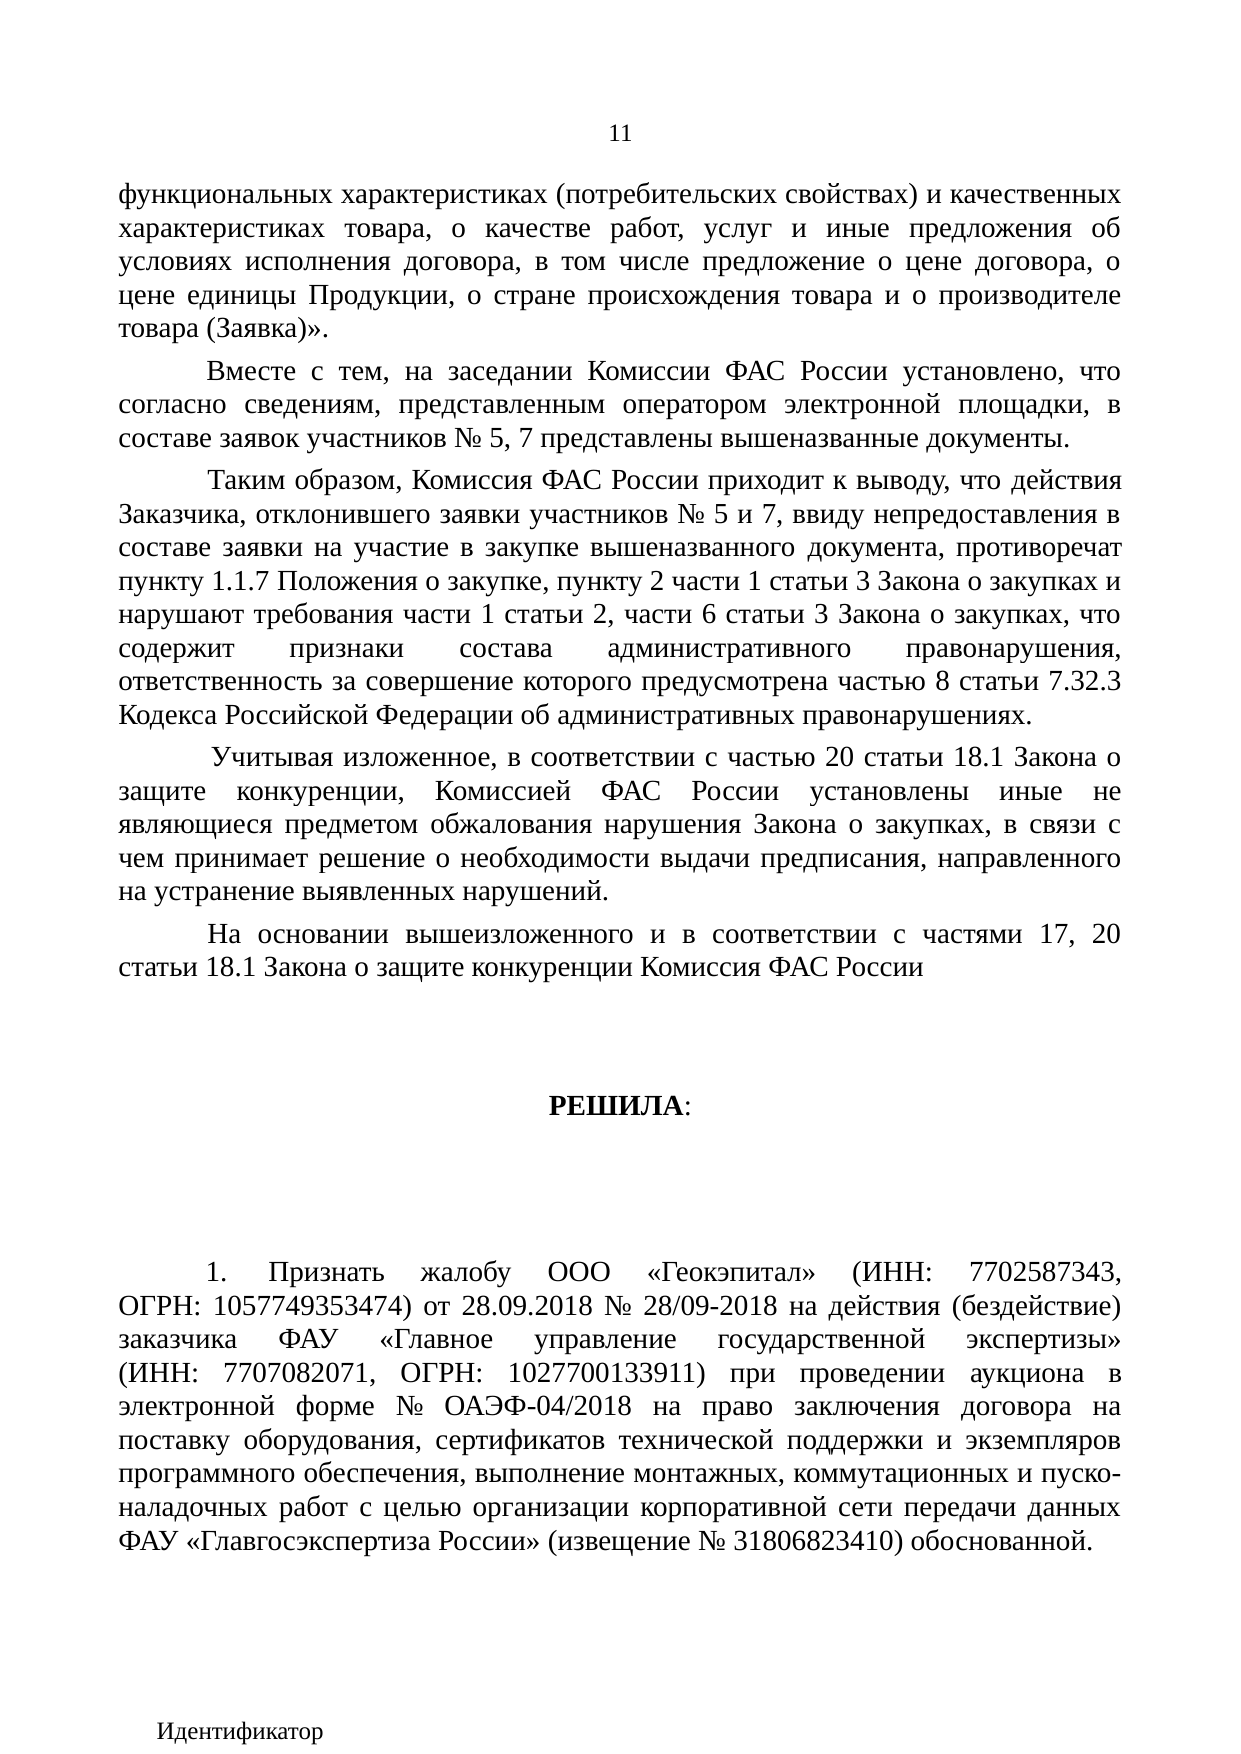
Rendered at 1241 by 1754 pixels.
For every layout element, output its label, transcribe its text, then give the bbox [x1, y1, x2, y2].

text Учитывая изложенное, в соответствии с частью 20 статьи 18.1 Закона о защите конкуренции, Комиссией ФАС России установлены иные не являющиеся предметом обжалования нарушения Закона о закупках, в связи с чем принимает решение о необходимости выдачи предписания, направленного на устранение выявленных нарушений. [118, 739, 1122, 907]
list Признать жалобу ООО «Геокэпитал» (ИНН: 7702587343, ОГРН: 1057749353474) от 28.09.2018 № 28/09-2018 на действия (бездействие) заказчика ФАУ «Главное управление государственной экспертизы» (ИНН: 7707082071, ОГРН: 1027700133911) при проведении аукциона в электронной форме № ОАЭФ-04/2018 на право заключения договора на поставку оборудования, сертификатов технической поддержки и экземпляров программного обеспечения, выполнение монтажных, коммутационных и пуско-наладочных работ с целью организации корпоративной сети передачи данных ФАУ «Главгосэкспертиза России» (извещение № 31806823410) обоснованной. [118, 1254, 1122, 1556]
text Таким образом, Комиссия ФАС России приходит к выводу, что действия Заказчика, отклонившего заявки участников № 5 и 7, ввиду непредоставления в составе заявки на участие в закупке вышеназванного документа, противоречат пункту 1.1.7 Положения о закупке, пункту 2 части 1 статьи 3 Закона о закупках и нарушают требования части 1 статьи 2, части 6 статьи 3 Закона о закупках, что содержит признаки состава административного правонарушения, ответственность за совершение которого предусмотрена частью 8 статьи 7.32.3 Кодекса Российской Федерации об административных правонарушениях. [118, 462, 1122, 730]
text Вместе с тем, на заседании Комиссии ФАС России установлено, что согласно сведениям, представленным оператором электронной площадки, в составе заявок участников № 5, 7 представлены вышеназванные документы. [118, 353, 1122, 453]
text РЕШИЛА: [118, 1088, 1122, 1122]
text функциональных характеристиках (потребительских свойствах) и качественных характеристиках товара, о качестве работ, услуг и иные предложения об условиях исполнения договора, в том числе предложение о цене договора, о цене единицы Продукции, о стране происхождения товара и о производителе товара (Заявка)». [118, 176, 1122, 344]
text На основании вышеизложенного и в соответствии с частями 17, 20 статьи 18.1 Закона о защите конкуренции Комиссия ФАС России [118, 916, 1122, 983]
